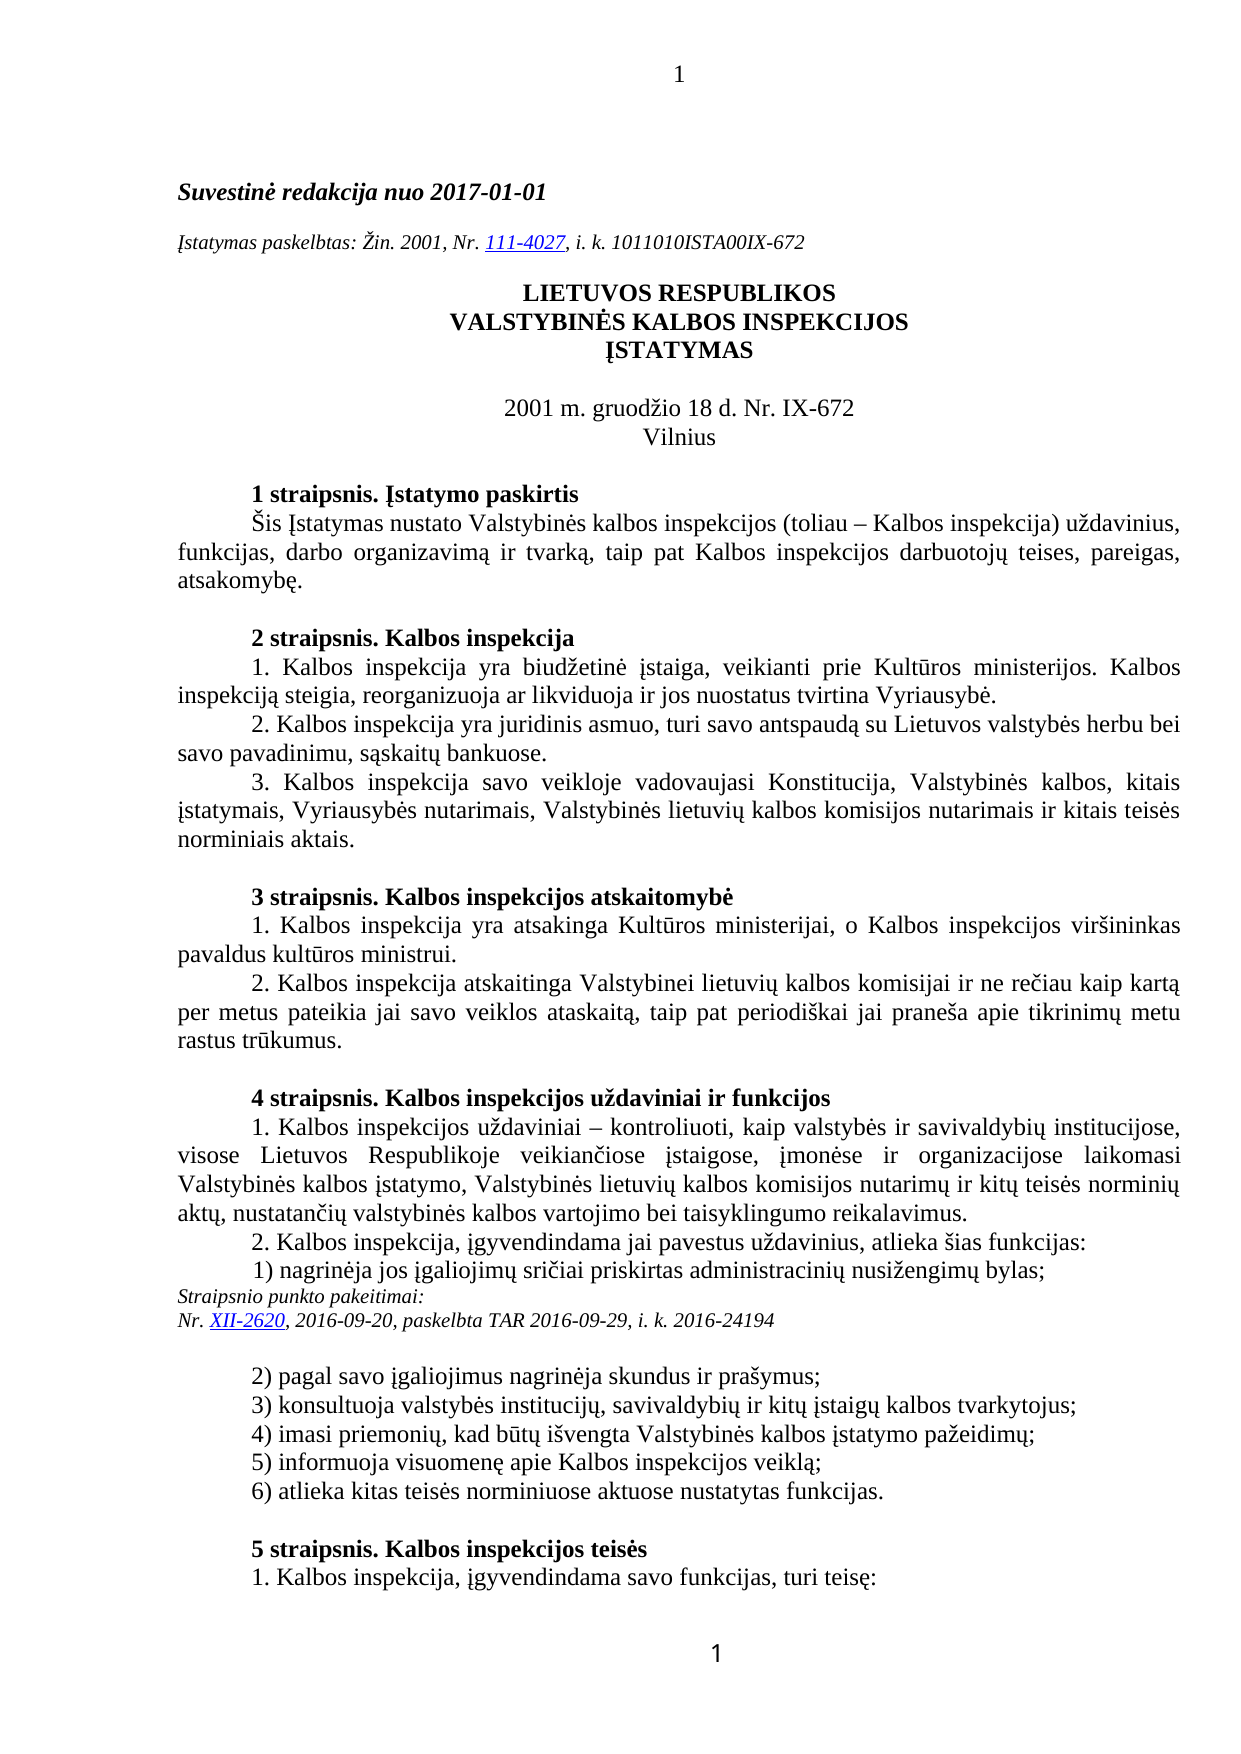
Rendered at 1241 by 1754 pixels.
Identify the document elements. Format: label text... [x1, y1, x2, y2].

text 1) nagrinėja jos įgaliojimų sričiai priskirtas administracinių nusižengimų bylas; [177, 1256, 1181, 1284]
text Straipsnio punkto pakeitimai: [177, 1284, 1181, 1308]
text 2. Kalbos inspekcija atskaitinga Valstybinei lietuvių kalbos komisijai ir ne rečiau kaip kartą per metus pateikia jai savo veiklos ataskaitą, taip pat periodiškai jai praneša apie tikrinimų metu rastus trūkumus. [177, 968, 1181, 1054]
text 2 straipsnis. Kalbos inspekcija [177, 623, 1181, 652]
text 2. Kalbos inspekcija yra juridinis asmuo, turi savo antspaudą su Lietuvos valstybės herbu bei savo pavadinimu, sąskaitų bankuose. [177, 709, 1181, 767]
text LIETUVOS RESPUBLIKOS VALSTYBINĖS KALBOS INSPEKCIJOS ĮSTATYMAS [177, 278, 1181, 364]
text 2) pagal savo įgaliojimus nagrinėja skundus ir prašymus; [177, 1361, 1181, 1390]
text 2001 m. gruodžio 18 d. Nr. IX-672 [177, 393, 1181, 422]
text 1. Kalbos inspekcija, įgyvendindama savo funkcijas, turi teisę: [177, 1562, 1181, 1591]
text 4 straipsnis. Kalbos inspekcijos uždaviniai ir funkcijos [177, 1083, 1181, 1112]
text 3. Kalbos inspekcija savo veikloje vadovaujasi Konstitucija, Valstybinės kalbos, kitais įstatymais, Vyriausybės nutarimais, Valstybinės lietuvių kalbos komisijos nutarimais ir kitais teisės norminiais aktais. [177, 767, 1181, 853]
text 1. Kalbos inspekcijos uždaviniai – kontroliuoti, kaip valstybės ir savivaldybių institucijose, visose Lietuvos Respublikoje veikiančiose įstaigose, įmonėse ir organizacijose laikomasi Valstybinės kalbos įstatymo, Valstybinės lietuvių kalbos komisijos nutarimų ir kitų teisės norminių aktų, nustatančių valstybinės kalbos vartojimo bei taisyklingumo reikalavimus. [177, 1112, 1181, 1227]
text 5) informuoja visuomenę apie Kalbos inspekcijos veiklą; [177, 1447, 1181, 1476]
text Vilnius [177, 422, 1181, 451]
text Suvestinė redakcija nuo 2017-01-01 [177, 177, 1181, 206]
text 4) imasi priemonių, kad būtų išvengta Valstybinės kalbos įstatymo pažeidimų; [177, 1419, 1181, 1447]
text 1 straipsnis. Įstatymo paskirtis [177, 479, 1181, 508]
text Nr. XII-2620, 2016-09-20, paskelbta TAR 2016-09-29, i. k. 2016-24194 [177, 1308, 1181, 1332]
text 5 straipsnis. Kalbos inspekcijos teisės [177, 1534, 1181, 1562]
text 3 straipsnis. Kalbos inspekcijos atskaitomybė [177, 882, 1181, 911]
text Šis Įstatymas nustato Valstybinės kalbos inspekcijos (toliau – Kalbos inspekcija) uždavinius, funkcijas, darbo organizavimą ir tvarką, taip pat Kalbos inspekcijos darbuotojų teises, pareigas, atsakomybę. [177, 508, 1181, 594]
text 1. Kalbos inspekcija yra biudžetinė įstaiga, veikianti prie Kultūros ministerijos. Kalbos inspekciją steigia, reorganizuoja ar likviduoja ir jos nuostatus tvirtina Vyriausybė. [177, 652, 1181, 709]
text 6) atlieka kitas teisės norminiuose aktuose nustatytas funkcijas. [177, 1476, 1181, 1505]
text 1. Kalbos inspekcija yra atsakinga Kultūros ministerijai, o Kalbos inspekcijos viršininkas pavaldus kultūros ministrui. [177, 911, 1181, 968]
text 2. Kalbos inspekcija, įgyvendindama jai pavestus uždavinius, atlieka šias funkcijas: [177, 1227, 1181, 1256]
text Įstatymas paskelbtas: Žin. 2001, Nr. 111-4027, i. k. 1011010ISTA00IX-672 [177, 230, 1181, 254]
text 3) konsultuoja valstybės institucijų, savivaldybių ir kitų įstaigų kalbos tvarkytojus; [177, 1390, 1181, 1419]
